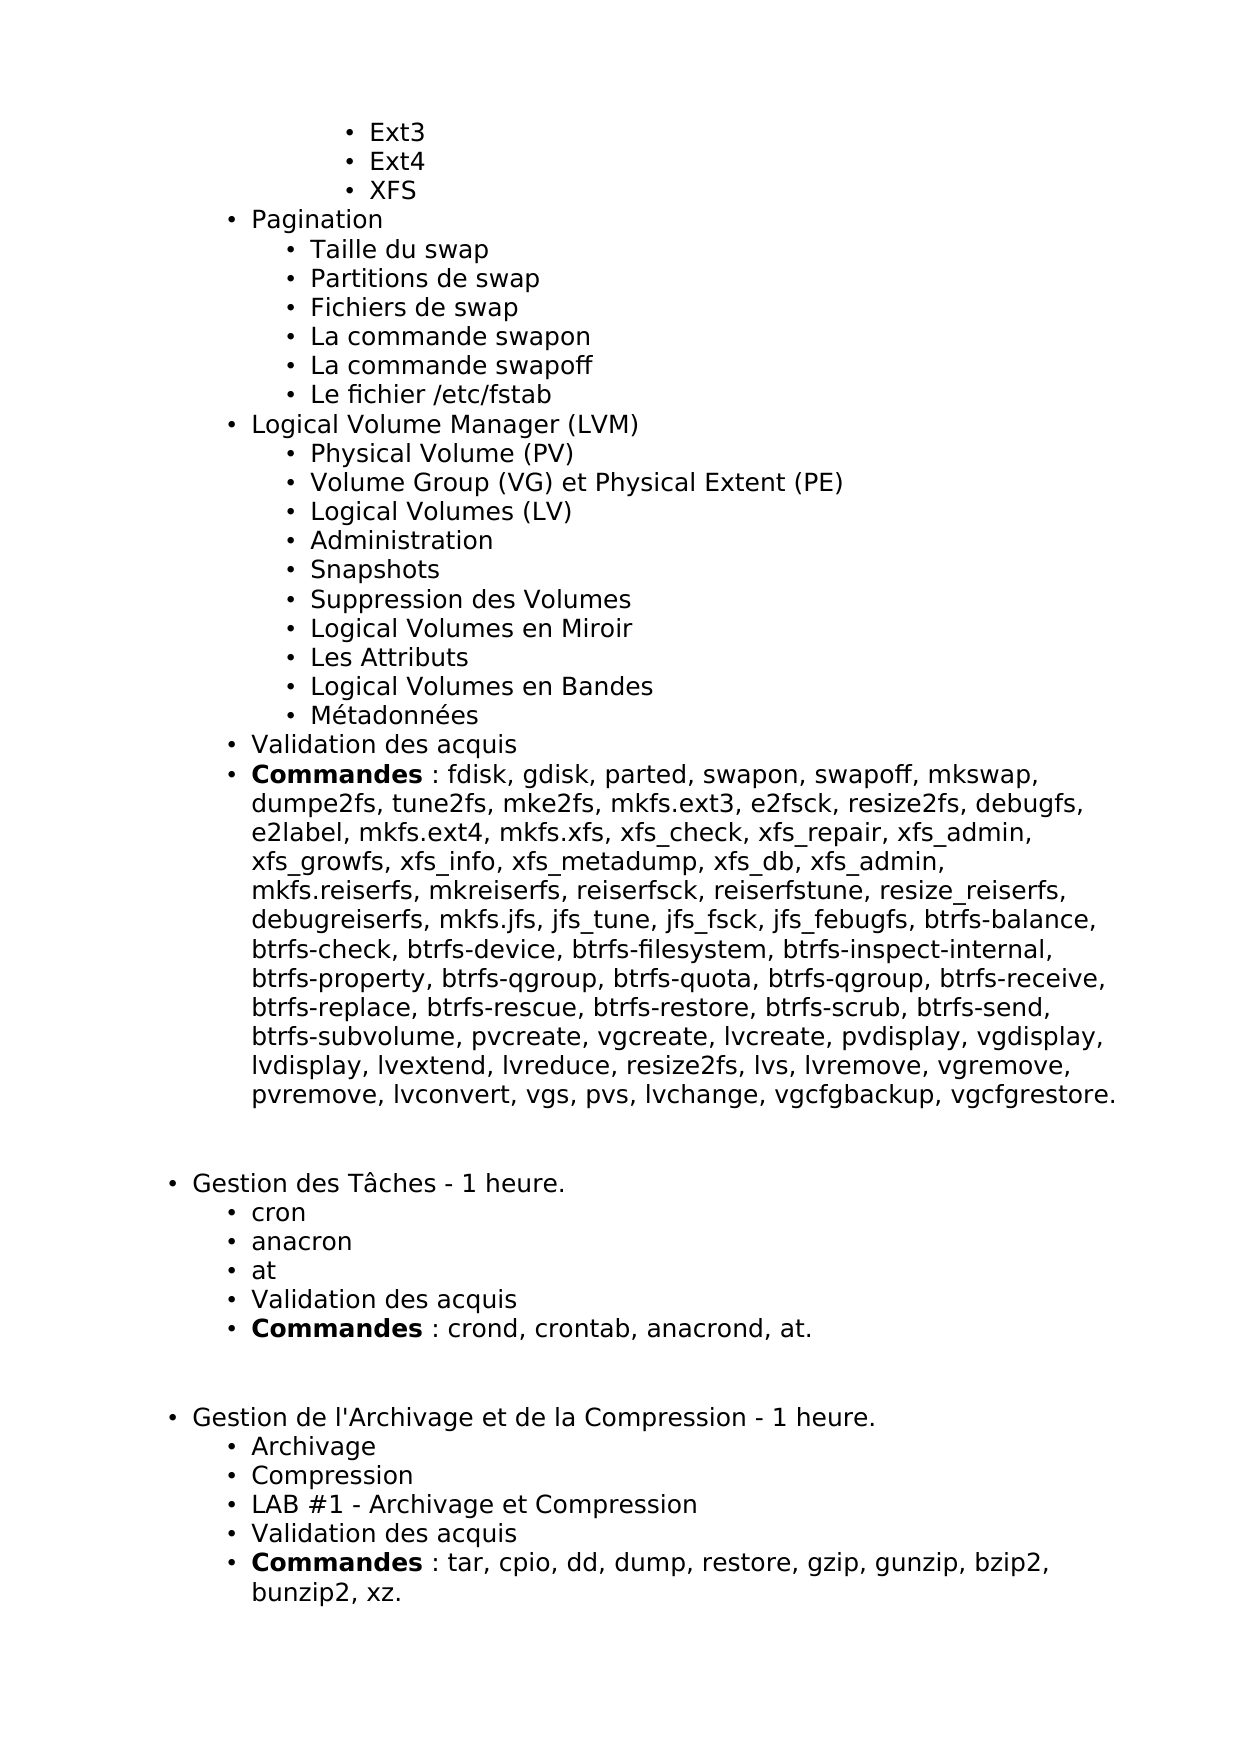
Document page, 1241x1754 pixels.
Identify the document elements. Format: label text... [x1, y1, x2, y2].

list Validation des acquis [236, 1285, 1122, 1314]
list Taille du swap [295, 235, 1122, 264]
list anacron [236, 1227, 1122, 1256]
list cron [236, 1198, 1122, 1227]
list LAB #1 - Archivage et Compression [236, 1490, 1122, 1519]
list Ext3 [354, 118, 1122, 147]
list Le fichier /etc/fstab [295, 381, 1122, 410]
list Partitions de swap [295, 264, 1122, 293]
list Logical Volumes (LV) [295, 497, 1122, 526]
list Logical Volume Manager (LVM) [236, 410, 1122, 439]
list Ext4 [354, 147, 1122, 176]
list La commande swapoff [295, 351, 1122, 381]
list Suppression des Volumes [295, 585, 1122, 614]
list Physical Volume (PV) [295, 439, 1122, 468]
list Gestion de l'Archivage et de la Compression - 1 heure. [177, 1403, 1122, 1432]
list Les Attributs [295, 643, 1122, 672]
list XFS [354, 176, 1122, 206]
list Commandes : crond, crontab, anacrond, at. [236, 1314, 1122, 1344]
list Validation des acquis [236, 731, 1122, 760]
list Métadonnées [295, 701, 1122, 731]
list Administration [295, 526, 1122, 556]
list La commande swapon [295, 322, 1122, 351]
list Fichiers de swap [295, 293, 1122, 322]
list Compression [236, 1461, 1122, 1490]
list Archivage [236, 1432, 1122, 1461]
list Volume Group (VG) et Physical Extent (PE) [295, 468, 1122, 497]
list Logical Volumes en Bandes [295, 672, 1122, 701]
list Gestion des Tâches - 1 heure. [177, 1169, 1122, 1198]
list Commandes : fdisk, gdisk, parted, swapon, swapoff, mkswap, dumpe2fs, tune2fs, mke2fs, mkfs.ext3, e2fsck, resize2fs, debugfs, e2label, mkfs.ext4, mkfs.xfs, xfs_check, xfs_repair, xfs_admin, xfs_growfs, xfs_info, xfs_metadump, xfs_db, xfs_admin, mkfs.reiserfs, mkreiserfs, reiserfsck, reiserfstune, resize_reiserfs, debugreiserfs, mkfs.jfs, jfs_tune, jfs_fsck, jfs_febugfs, btrfs-balance, btrfs-check, btrfs-device, btrfs-filesystem, btrfs-inspect-internal, btrfs-property, btrfs-qgroup, btrfs-quota, btrfs-qgroup, btrfs-receive, btrfs-replace, btrfs-rescue, btrfs-restore, btrfs-scrub, btrfs-send, btrfs-subvolume, pvcreate, vgcreate, lvcreate, pvdisplay, vgdisplay, lvdisplay, lvextend, lvreduce, resize2fs, lvs, lvremove, vgremove, pvremove, lvconvert, vgs, pvs, lvchange, vgcfgbackup, vgcfgrestore. [236, 760, 1122, 1110]
list Pagination [236, 206, 1122, 235]
list at [236, 1256, 1122, 1285]
list Validation des acquis [236, 1519, 1122, 1548]
list Logical Volumes en Miroir [295, 614, 1122, 643]
list Snapshots [295, 556, 1122, 585]
list Commandes : tar, cpio, dd, dump, restore, gzip, gunzip, bzip2, bunzip2, xz. [236, 1548, 1122, 1607]
